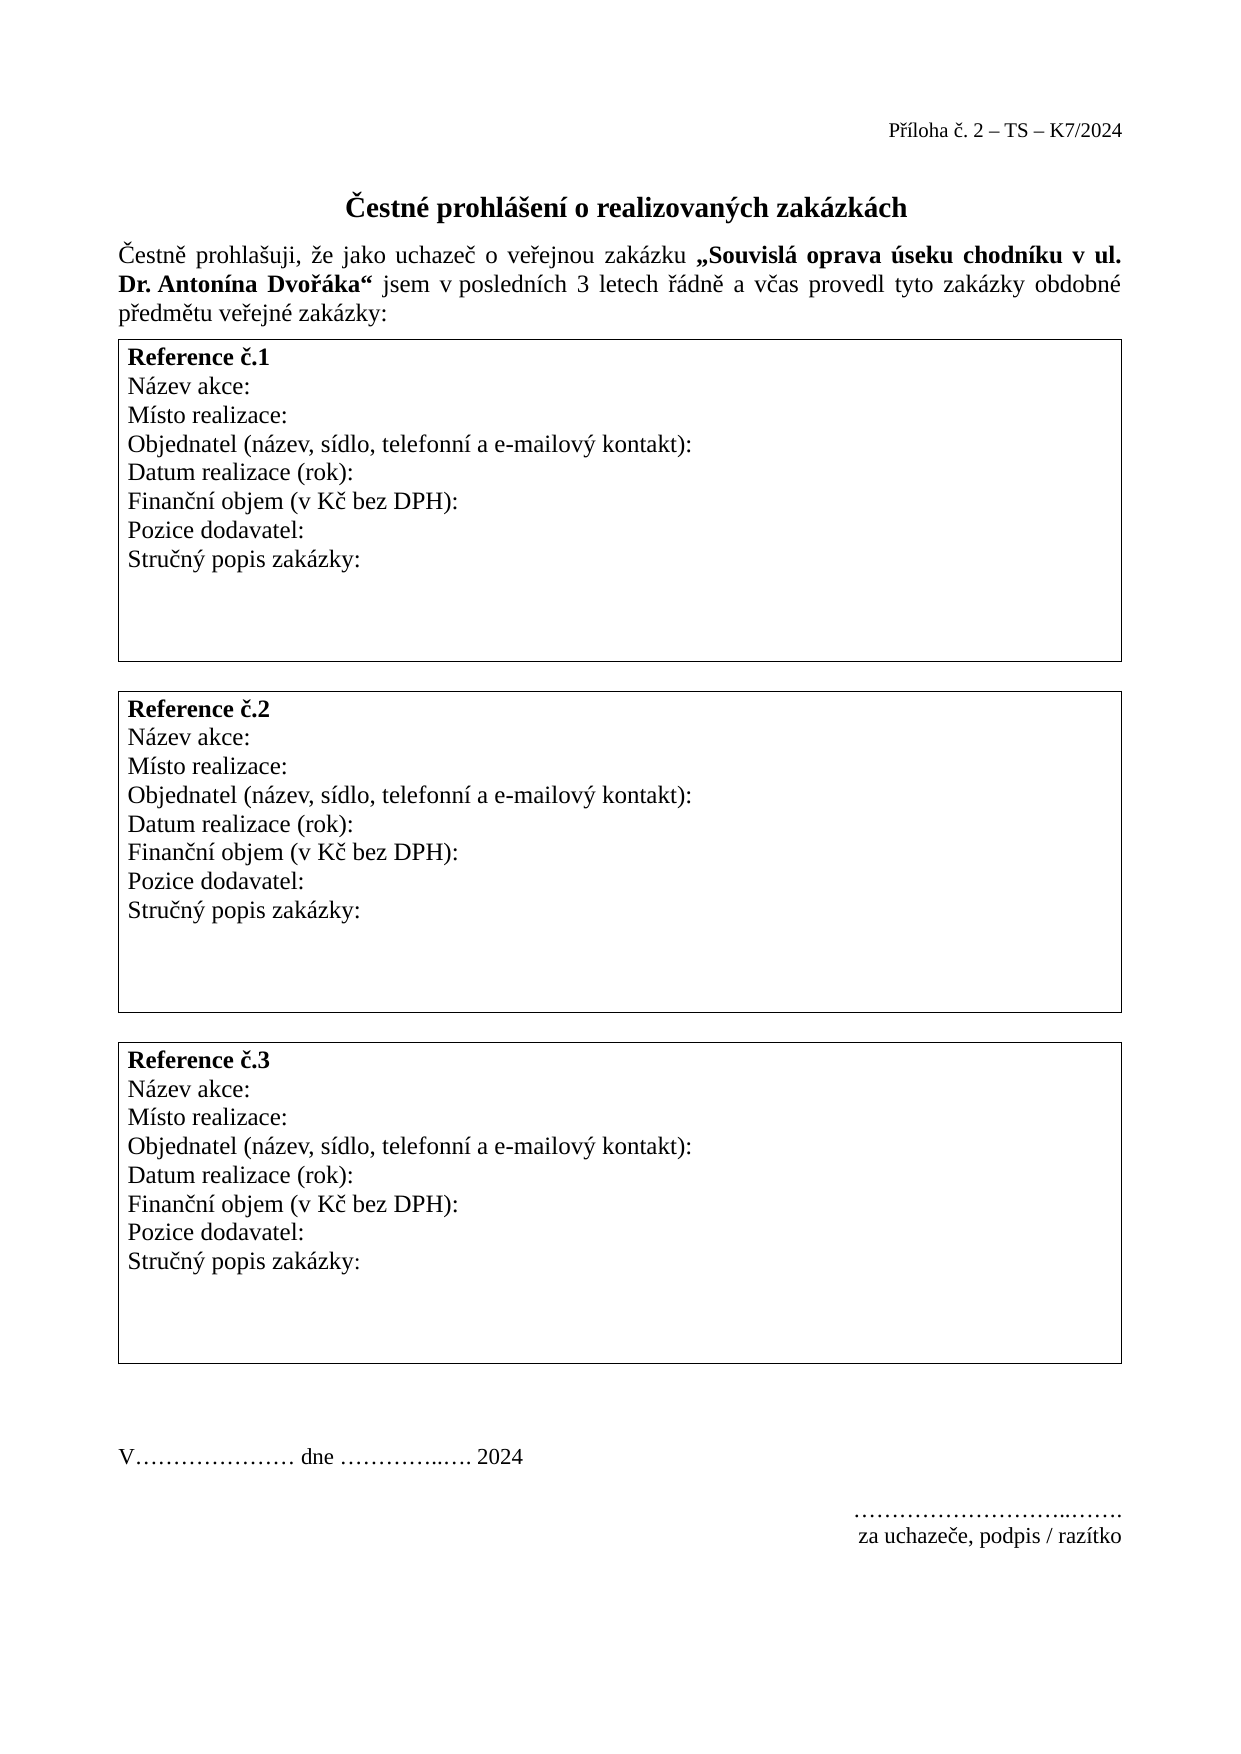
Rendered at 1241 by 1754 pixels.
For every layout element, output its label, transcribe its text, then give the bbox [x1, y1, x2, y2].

text Název akce: [119, 719, 1121, 748]
text Pozice dodavatel: [119, 512, 1121, 541]
text Čestné prohlášení o realizovaných zakázkách [118, 190, 1122, 224]
text Finanční objem (v Kč bez DPH): [119, 483, 1121, 512]
text Reference č.1 [119, 340, 1121, 368]
text Objednatel (název, sídlo, telefonní a e-mailový kontakt): [119, 426, 1121, 454]
text Datum realizace (rok): [119, 1157, 1121, 1186]
text ………………………..……. [118, 1496, 1122, 1522]
text Stručný popis zakázky: [119, 541, 1121, 572]
text Stručný popis zakázky: [119, 892, 1121, 924]
text Reference č.3 [119, 1043, 1121, 1071]
text Místo realizace: [119, 748, 1121, 777]
text V………………… dne …………..…. 2024 [118, 1443, 1122, 1470]
text Datum realizace (rok): [119, 806, 1121, 834]
text Místo realizace: [119, 397, 1121, 426]
text Reference č.2 [119, 692, 1121, 719]
text Čestně prohlašuji, že jako uchazeč o veřejnou zakázku „Souvislá oprava úseku chodníku v ul. Dr. Antonína Dvořáka“ jsem v posledních 3 letech řádně a včas provedl tyto zakázky obdobné předmětu veřejné zakázky: [118, 241, 1122, 327]
text Název akce: [119, 1071, 1121, 1099]
text Příloha č. 2 – TS – K7/2024 [118, 118, 1122, 142]
text Pozice dodavatel: [119, 863, 1121, 892]
text Místo realizace: [119, 1099, 1121, 1128]
text Objednatel (název, sídlo, telefonní a e-mailový kontakt): [119, 777, 1121, 806]
text Datum realizace (rok): [119, 454, 1121, 483]
text Stručný popis zakázky: [119, 1243, 1121, 1275]
text Finanční objem (v Kč bez DPH): [119, 1186, 1121, 1214]
text Pozice dodavatel: [119, 1214, 1121, 1243]
text Finanční objem (v Kč bez DPH): [119, 834, 1121, 863]
text Název akce: [119, 368, 1121, 397]
text za uchazeče, podpis / razítko [118, 1522, 1122, 1549]
text Objednatel (název, sídlo, telefonní a e-mailový kontakt): [119, 1128, 1121, 1157]
